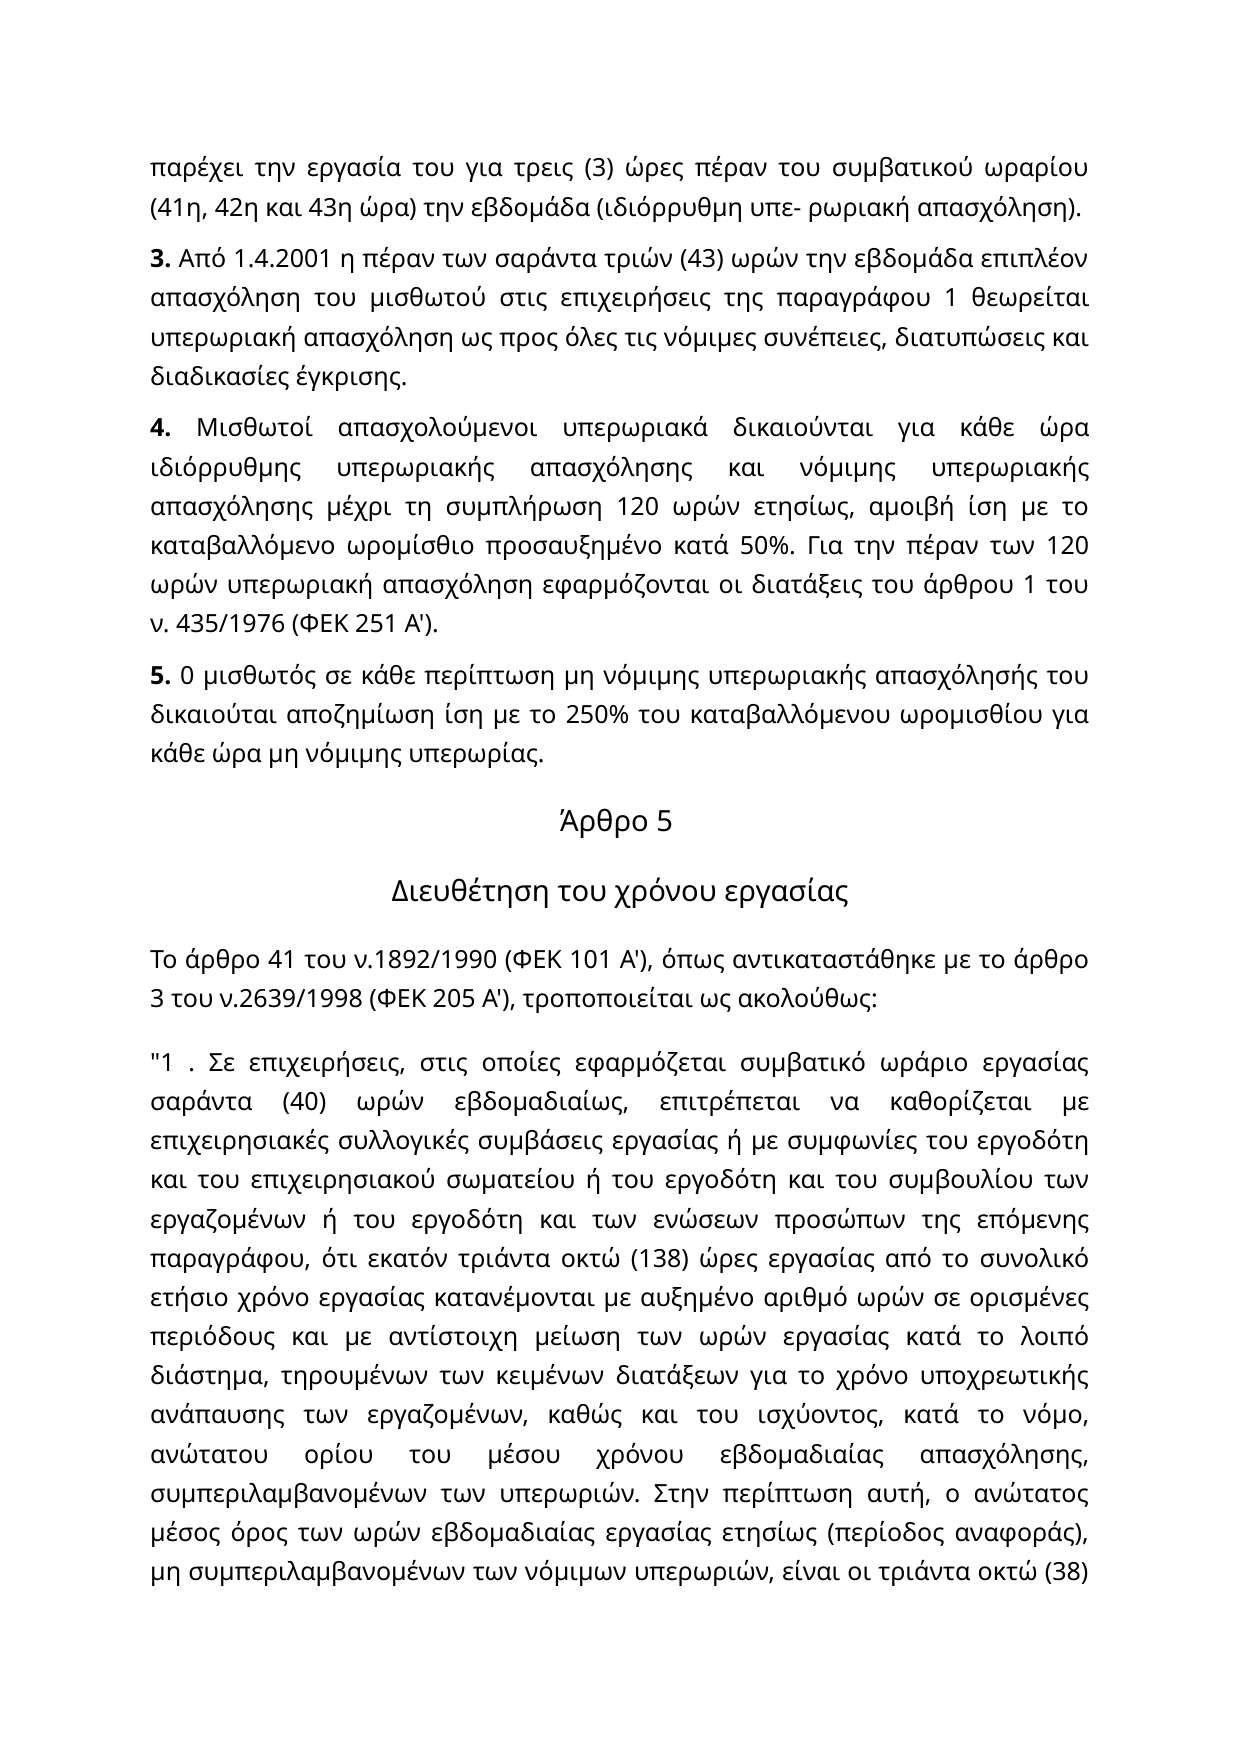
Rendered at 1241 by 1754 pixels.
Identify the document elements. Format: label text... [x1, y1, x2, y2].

subtitle Διευθέτηση του χρόνου εργασίας [150, 871, 1090, 910]
text 5. 0 μισθωτός σε κάθε περίπτωση μη νόμιμης υπερωριακής απασχόλησής του δικαιούται αποζημίωση ίση με το 250% του καταβαλλόμενου ωρομισθίου για κάθε ώρα μη νόμιμης υπερωρίας. [150, 657, 1090, 770]
text 4. Μισθωτοί απασχολούμενοι υπερωριακά δικαιούνται για κάθε ώρα ιδιόρρυθμης υπερωριακής απασχόλησης και νόμιμης υπερωριακής απασχόλησης μέχρι τη συμπλήρωση 120 ωρών ετησίως, αμοιβή ίση με το καταβαλλόμενο ωρομίσθιο προσαυξημένο κατά 50%. Για την πέραν των 120 ωρών υπερωριακή απασχόληση εφαρμόζονται οι διατάξεις του άρθρου 1 του ν. 435/1976 (ΦΕΚ 251 Α'). [150, 410, 1090, 640]
text "1 . Σε επιχειρήσεις, στις οποίες εφαρμόζεται συμβατικό ωράριο εργασίας σαράντα (40) ωρών εβδομαδιαίως, επιτρέπεται να καθορίζεται με επιχειρησιακές συλλογικές συμβάσεις εργασίας ή με συμφωνίες του εργοδότη και του επιχειρησιακού σωματείου ή του εργοδότη και του συμβουλίου των εργαζομένων ή του εργοδότη και των ενώσεων προσώπων της επόμενης παραγράφου, ότι εκατόν τριάντα οκτώ (138) ώρες εργασίας από το συνολικό ετήσιο χρόνο εργασίας κατανέμονται με αυξημένο αριθμό ωρών σε ορισμένες περιόδους και με αντίστοιχη μείωση των ωρών εργασίας κατά το λοιπό διάστημα, τηρουμένων των κειμένων διατάξεων για το χρόνο υποχρεωτικής ανάπαυσης των εργαζομένων, καθώς και του ισχύοντος, κατά το νόμο, ανώτατου ορίου του μέσου χρόνου εβδομαδιαίας απασχόλησης, συμπεριλαμβανομένων των υπερωριών. Στην περίπτωση αυτή, ο ανώτατος μέσος όρος των ωρών εβδομαδιαίας εργασίας ετησίως (περίοδος αναφοράς), μη συμπεριλαμβανομένων των νόμιμων υπερωριών, είναι οι τριάντα οκτώ (38) [150, 1044, 1090, 1588]
text 3. Από 1.4.2001 η πέραν των σαράντα τριών (43) ωρών την εβδομάδα επιπλέον απασχόληση του μισθωτού στις επιχειρήσεις της παραγράφου 1 θεωρείται υπερωριακή απασχόληση ως προς όλες τις νόμιμες συνέπειες, διατυπώσεις και διαδικασίες έγκρισης. [150, 241, 1090, 392]
text παρέχει την εργασία του για τρεις (3) ώρες πέραν του συμβατικού ωραρίου (41η, 42η και 43η ώρα) την εβδομάδα (ιδιόρρυθμη υπε- ρωριακή απασχόληση). [150, 150, 1090, 223]
subtitle Άρθρο 5 [150, 800, 1090, 840]
text Το άρθρο 41 του ν.1892/1990 (ΦΕΚ 101 Α'), όπως αντικαταστάθηκε με το άρθρο 3 του ν.2639/1998 (ΦΕΚ 205 Α'), τροποποιείται ως ακολούθως: [150, 941, 1090, 1014]
